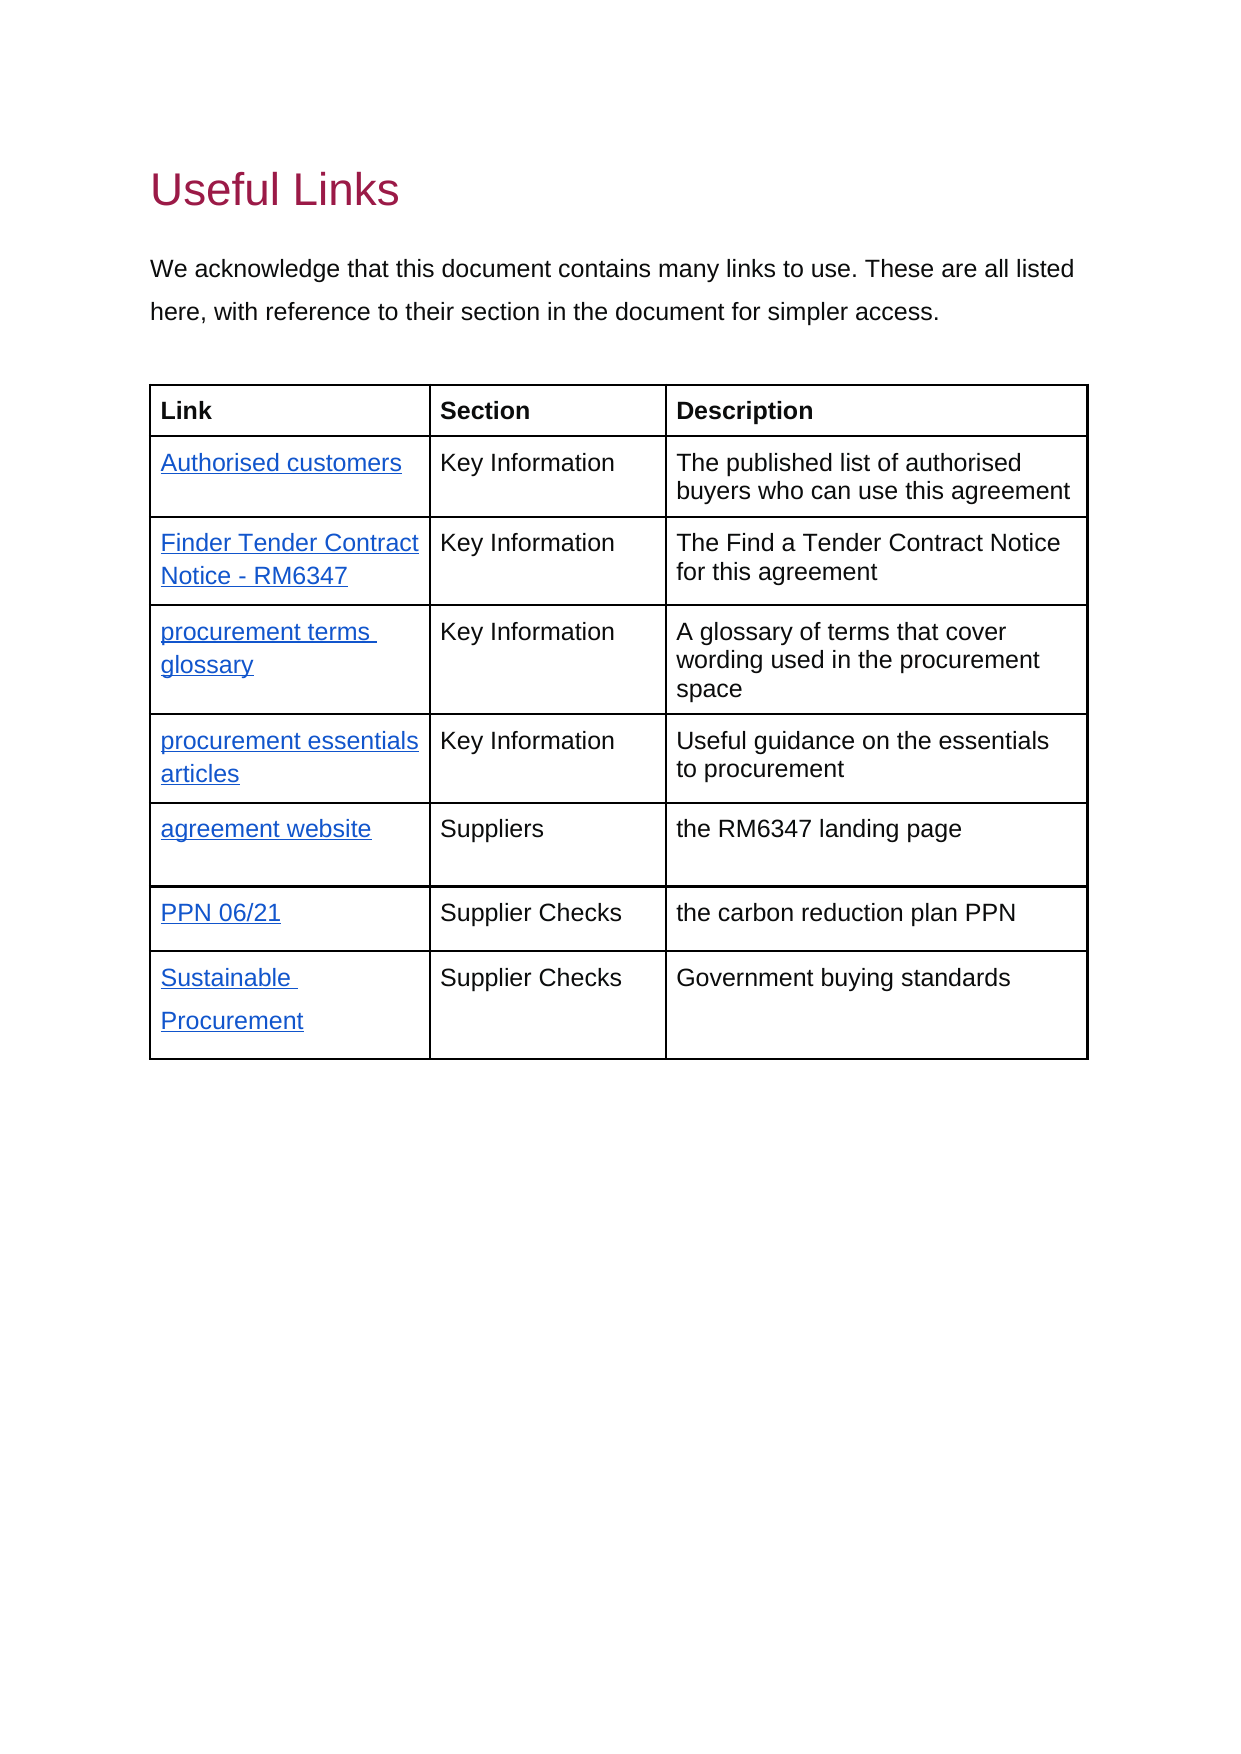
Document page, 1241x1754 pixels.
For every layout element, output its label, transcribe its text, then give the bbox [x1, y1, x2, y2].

table_cell Supplier Checks [431, 952, 665, 1058]
table_cell procurement terms glossary [151, 606, 429, 713]
table_cell Sustainable Procurement [151, 952, 429, 1058]
table_header Link [151, 386, 429, 435]
table_cell The published list of authorised buyers who can use this agreement [667, 437, 1086, 516]
table_cell Key Information [431, 715, 665, 802]
table_cell Authorised customers [151, 437, 429, 516]
table_cell PPN 06/21 [151, 888, 429, 950]
table_cell Key Information [431, 518, 665, 604]
text We acknowledge that this document contains many links to use. These are all listed here, with reference to their section in the document for simpler access. [150, 254, 1090, 326]
table_cell Key Information [431, 437, 665, 516]
table_cell A glossary of terms that cover wording used in the procurement space [667, 606, 1086, 713]
table_header Description [667, 386, 1086, 435]
table_cell Key Information [431, 606, 665, 713]
table_cell Finder Tender Contract Notice - RM6347 [151, 518, 429, 604]
table_cell agreement website [151, 804, 429, 885]
table_cell procurement essentials articles [151, 715, 429, 802]
table_cell Suppliers [431, 804, 665, 885]
table_cell Useful guidance on the essentials to procurement [667, 715, 1086, 802]
table_cell the carbon reduction plan PPN [667, 888, 1086, 950]
table_cell the RM6347 landing page [667, 804, 1086, 885]
table_cell Supplier Checks [431, 888, 665, 950]
table_header Section [431, 386, 665, 435]
subtitle Useful Links [150, 162, 1090, 215]
table_cell Government buying standards [667, 952, 1086, 1058]
table_cell The Find a Tender Contract Notice for this agreement [667, 518, 1086, 604]
